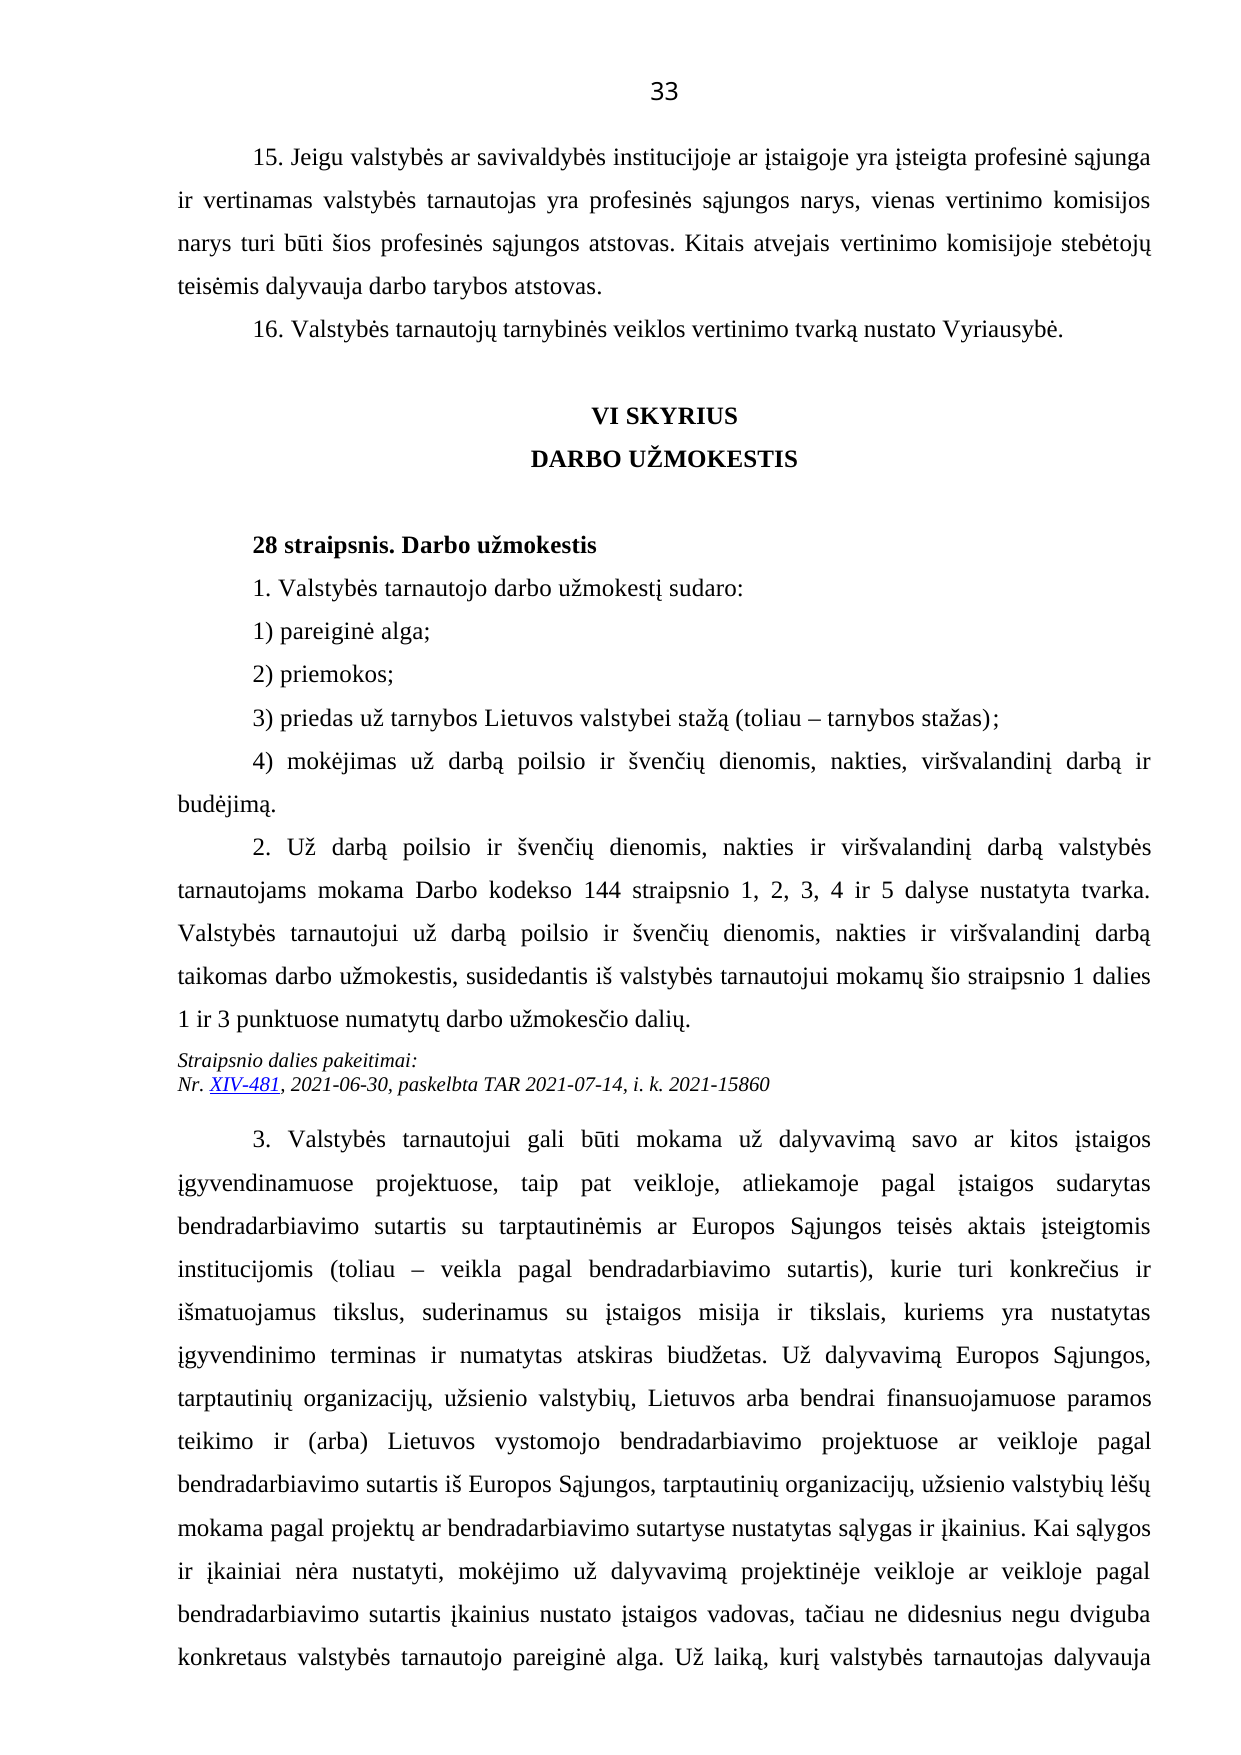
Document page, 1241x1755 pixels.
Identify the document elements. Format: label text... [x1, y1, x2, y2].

text 28 straipsnis. Darbo užmokestis [177, 530, 1152, 559]
text 4) mokėjimas už darbą poilsio ir švenčių dienomis, nakties, viršvalandinį darbą ir budėjimą. [177, 746, 1152, 818]
text 2. Už darbą poilsio ir švenčių dienomis, nakties ir viršvalandinį darbą valstybės tarnautojams mokama Darbo kodekso 144 straipsnio 1, 2, 3, 4 ir 5 dalyse nustatyta tvarka. Valstybės tarnautojui už darbą poilsio ir švenčių dienomis, nakties ir viršvalandinį darbą taikomas darbo užmokestis, susidedantis iš valstybės tarnautojui mokamų šio straipsnio 1 dalies 1 ir 3 punktuose numatytų darbo užmokesčio dalių. [177, 832, 1152, 1033]
text Straipsnio dalies pakeitimai: [177, 1048, 1152, 1072]
text Nr. XIV-481, 2021-06-30, paskelbta TAR 2021-07-14, i. k. 2021-15860 [177, 1072, 1152, 1096]
text VI SKYRIUS [177, 401, 1152, 429]
text 1. Valstybės tarnautojo darbo užmokestį sudaro: [177, 573, 1152, 602]
text 15. Jeigu valstybės ar savivaldybės institucijoje ar įstaigoje yra įsteigta profesinė sąjunga ir vertinamas valstybės tarnautojas yra profesinės sąjungos narys, vienas vertinimo komisijos narys turi būti šios profesinės sąjungos atstovas. Kitais atvejais vertinimo komisijoje stebėtojų teisėmis dalyvauja darbo tarybos atstovas. [177, 142, 1152, 300]
text 16. Valstybės tarnautojų tarnybinės veiklos vertinimo tvarką nustato Vyriausybė. [177, 314, 1152, 343]
text 2) priemokos; [177, 659, 1152, 688]
text 3) priedas už tarnybos Lietuvos valstybei stažą (toliau – tarnybos stažas); [177, 703, 1152, 731]
text 1) pareiginė alga; [177, 616, 1152, 645]
text DARBO UŽMOKESTIS [177, 444, 1152, 473]
text 3. Valstybės tarnautojui gali būti mokama už dalyvavimą savo ar kitos įstaigos įgyvendinamuose projektuose, taip pat veikloje, atliekamoje pagal įstaigos sudarytas bendradarbiavimo sutartis su tarptautinėmis ar Europos Sąjungos teisės aktais įsteigtomis institucijomis (toliau – veikla pagal bendradarbiavimo sutartis), kurie turi konkrečius ir išmatuojamus tikslus, suderinamus su įstaigos misija ir tikslais, kuriems yra nustatytas įgyvendinimo terminas ir numatytas atskiras biudžetas. Už dalyvavimą Europos Sąjungos, tarptautinių organizacijų, užsienio valstybių, Lietuvos arba bendrai finansuojamuose paramos teikimo ir (arba) Lietuvos vystomojo bendradarbiavimo projektuose ar veikloje pagal bendradarbiavimo sutartis iš Europos Sąjungos, tarptautinių organizacijų, užsienio valstybių lėšų mokama pagal projektų ar bendradarbiavimo sutartyse nustatytas sąlygas ir įkainius. Kai sąlygos ir įkainiai nėra nustatyti, mokėjimo už dalyvavimą projektinėje veikloje ar veikloje pagal bendradarbiavimo sutartis įkainius nustato įstaigos vadovas, tačiau ne didesnius negu dviguba konkretaus valstybės tarnautojo pareiginė alga. Už laiką, kurį valstybės tarnautojas dalyvauja [177, 1124, 1152, 1671]
